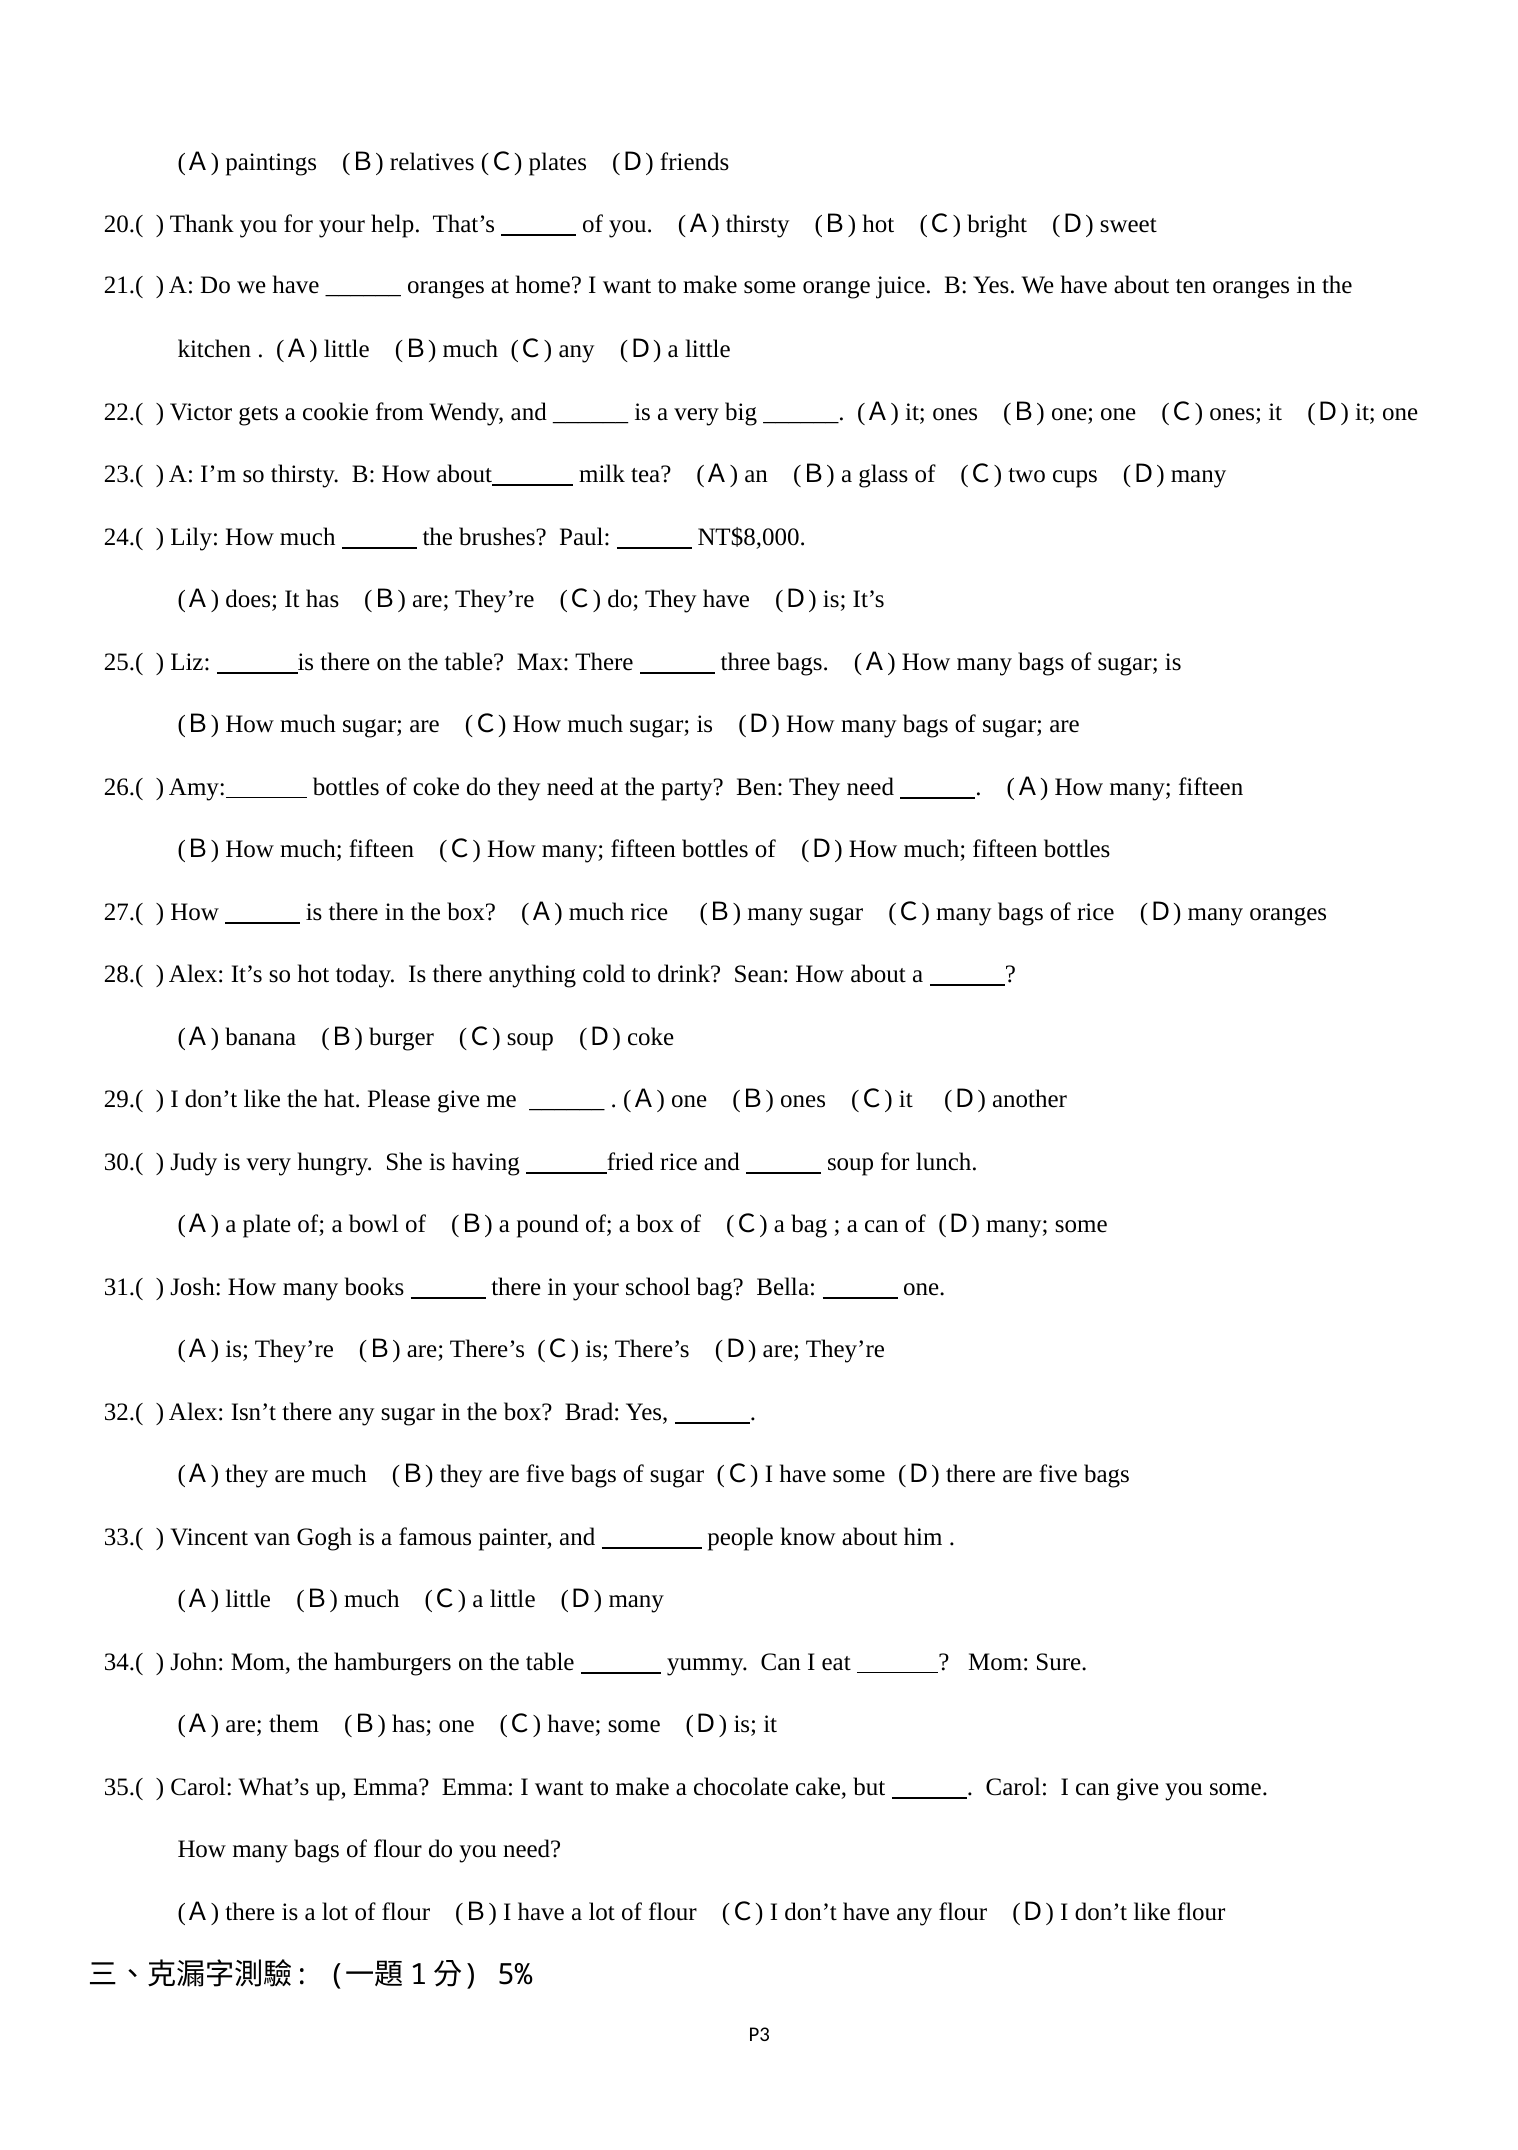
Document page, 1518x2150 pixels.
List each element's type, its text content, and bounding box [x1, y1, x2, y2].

text 28.( ) Alex: It’s so hot today. Is there anything cold to drink? Sean: How about a ? [103, 930, 1429, 992]
text (Ａ) paintings (Ｂ) relatives (Ｃ) plates (Ｄ) friends [138, 117, 1429, 180]
text How many bags of flour do you need? [138, 1805, 1429, 1867]
text (Ａ) banana (Ｂ) burger (Ｃ) soup (Ｄ) coke [177, 992, 1429, 1055]
text 33.( ) Vincent van Gogh is a famous painter, and people know about him . [103, 1492, 1429, 1555]
text 23.( ) A: I’m so thirsty. B: How about milk tea? (Ａ) an (Ｂ) a glass of (Ｃ) two cups (Ｄ) many [103, 430, 1429, 492]
text (Ａ) is; They’re (Ｂ) are; There’s (Ｃ) is; There’s (Ｄ) are; They’re [138, 1305, 1429, 1367]
text 21.( ) A: Do we have ______ oranges at home? I want to make some orange juice. B: Yes. We have about ten oranges in the kitchen . (Ａ) little (Ｂ) much (Ｃ) any (Ｄ) a little [103, 242, 1429, 367]
text 26.( ) Amy: bottles of coke do they need at the party? Ben: They need . (Ａ) How many; fifteen [103, 742, 1429, 805]
text (Ａ) little (Ｂ) much (Ｃ) a little (Ｄ) many [138, 1555, 1429, 1617]
text (Ａ) are; them (Ｂ) has; one (Ｃ) have; some (Ｄ) is; it [138, 1680, 1429, 1742]
text 32.( ) Alex: Isn’t there any sugar in the box? Brad: Yes, . [103, 1367, 1429, 1430]
text 25.( ) Liz: is there on the table? Max: There three bags. (Ａ) How many bags of sugar; is [103, 617, 1429, 680]
text (Ｂ) How much; fifteen (Ｃ) How many; fifteen bottles of (Ｄ) How much; fifteen bottles [138, 805, 1429, 867]
text 34.( ) John: Mom, the hamburgers on the table yummy. Can I eat ? Mom: Sure. [103, 1617, 1429, 1680]
text 30.( ) Judy is very hungry. She is having fried rice and soup for lunch. [103, 1117, 1429, 1180]
text (Ａ) does; It has (Ｂ) are; They’re (Ｃ) do; They have (Ｄ) is; It’s [138, 555, 1429, 617]
text 三、克漏字測驗: (一題1分) 5% [89, 1930, 1429, 1992]
text 22.( ) Victor gets a cookie from Wendy, and ______ is a very big ______. (Ａ) it; ones (Ｂ) one; one (Ｃ) ones; it (Ｄ) it; one [103, 367, 1429, 430]
text (Ａ) there is a lot of flour (Ｂ) I have a lot of flour (Ｃ) I don’t have any flour (Ｄ) I don’t like flour [138, 1867, 1429, 1930]
text 24.( ) Lily: How much the brushes? Paul: NT$8,000. [103, 492, 1429, 555]
text 31.( ) Josh: How many books there in your school bag? Bella: one. [103, 1242, 1429, 1305]
text (Ａ) they are much (Ｂ) they are five bags of sugar (Ｃ) I have some (Ｄ) there are five bags [138, 1430, 1429, 1492]
text 35.( ) Carol: What’s up, Emma? Emma: I want to make a chocolate cake, but . Carol: I can give you some. [103, 1742, 1429, 1805]
text (Ａ) a plate of; a bowl of (Ｂ) a pound of; a box of (Ｃ) a bag ; a can of (Ｄ) many; some [138, 1180, 1429, 1242]
text 27.( ) How is there in the box? (Ａ) much rice (Ｂ) many sugar (Ｃ) many bags of rice (Ｄ) many oranges [103, 867, 1429, 930]
text (Ｂ) How much sugar; are (Ｃ) How much sugar; is (Ｄ) How many bags of sugar; are [138, 680, 1429, 742]
text 29.( ) I don’t like the hat. Please give me ______ . (Ａ) one (Ｂ) ones (Ｃ) it (Ｄ) another [103, 1055, 1429, 1117]
text 20.( ) Thank you for your help. That’s of you. (Ａ) thirsty (Ｂ) hot (Ｃ) bright (Ｄ) sweet [103, 180, 1429, 242]
